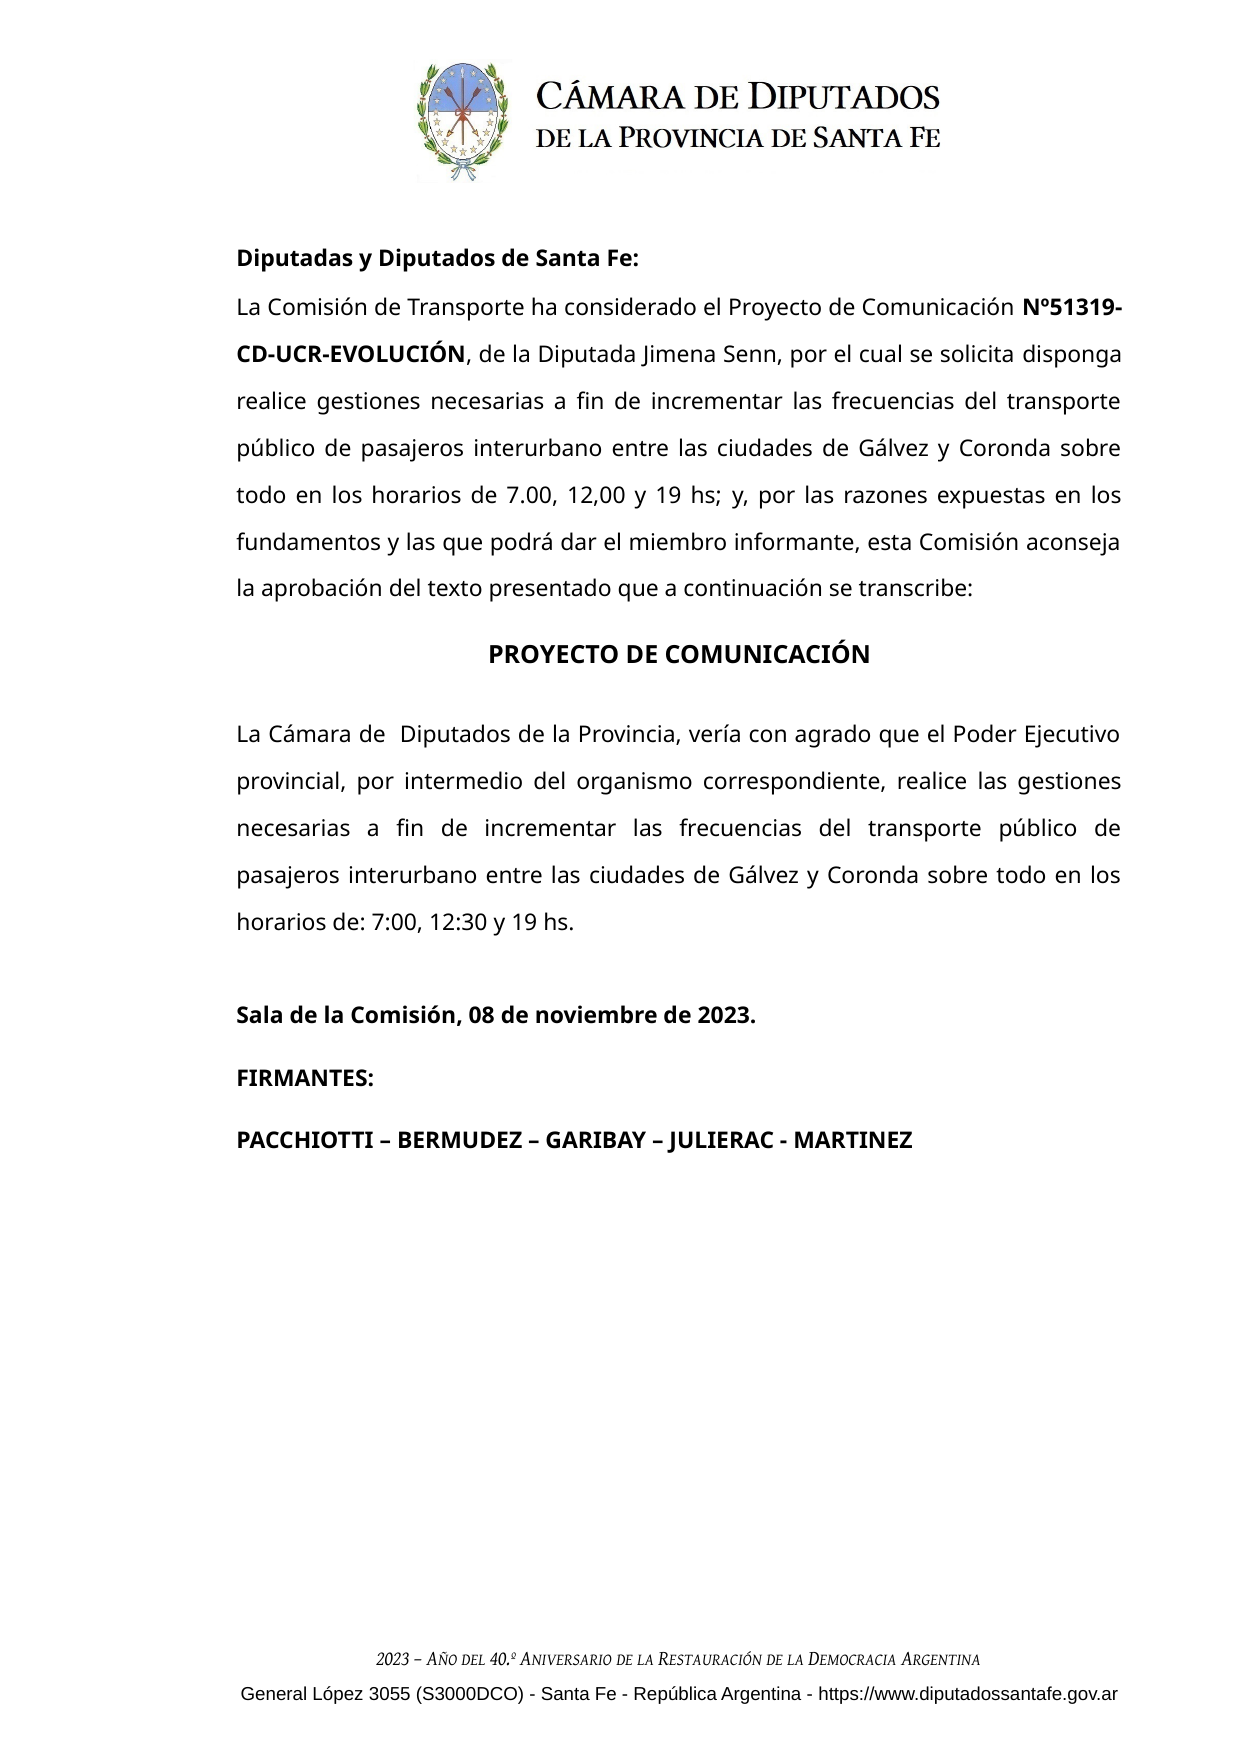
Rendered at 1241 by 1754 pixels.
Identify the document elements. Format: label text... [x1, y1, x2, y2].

text La Comisión de Transporte ha considerado el Proyecto de Comunicación Nº51319-CD-UCR-EVOLUCIÓN, de la Diputada Jimena Senn, por el cual se solicita disponga realice gestiones necesarias a fin de incrementar las frecuencias del transporte público de pasajeros interurbano entre las ciudades de Gálvez y Coronda sobre todo en los horarios de 7.00, 12,00 y 19 hs; y, por las razones expuestas en los fundamentos y las que podrá dar el miembro informante, esta Comisión aconseja la aprobación del texto presentado que a continuación se transcribe: [236, 291, 1122, 604]
text FIRMANTES: [236, 1062, 1122, 1093]
text Sala de la Comisión, 08 de noviembre de 2023. [236, 999, 1122, 1030]
text PROYECTO DE COMUNICACIÓN [236, 637, 1122, 671]
text PACCHIOTTI – BERMUDEZ – GARIBAY – JULIERAC - MARTINEZ [236, 1124, 1122, 1155]
text Diputadas y Diputados de Santa Fe: [236, 242, 1122, 273]
picture [413, 59, 945, 183]
text La Cámara de Diputados de la Provincia, vería con agrado que el Poder Ejecutivo provincial, por intermedio del organismo correspondiente, realice las gestiones necesarias a fin de incrementar las frecuencias del transporte público de pasajeros interurbano entre las ciudades de Gálvez y Coronda sobre todo en los horarios de: 7:00, 12:30 y 19 hs. [236, 718, 1122, 937]
